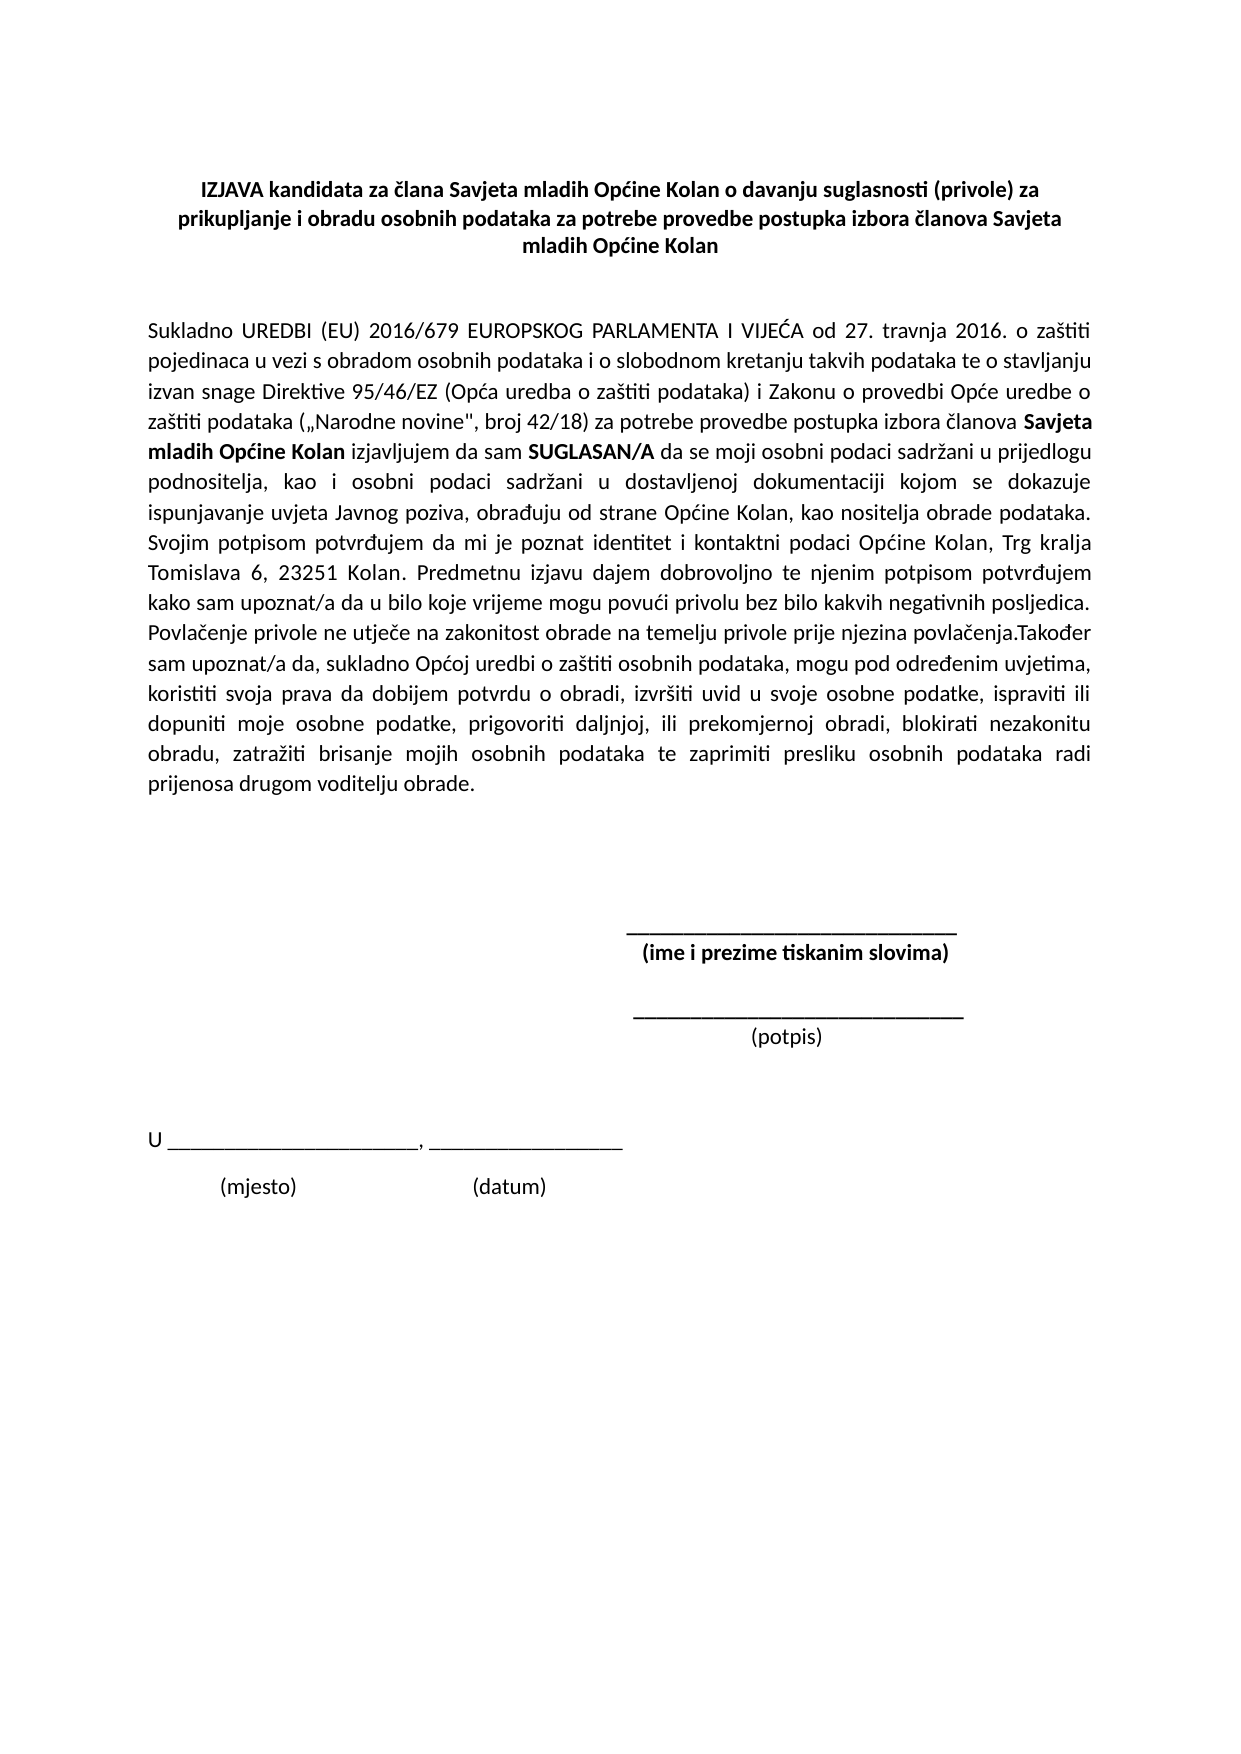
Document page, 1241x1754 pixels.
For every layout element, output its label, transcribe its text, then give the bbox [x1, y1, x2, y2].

text Sukladno UREDBI (EU) 2016/679 EUROPSKOG PARLAMENTA I VIJEĆA od 27. travnja 2016. o zaštiti pojedinaca u vezi s obradom osobnih podataka i o slobodnom kretanju takvih podataka te o stavljanju izvan snage Direktive 95/46/EZ (Opća uredba o zaštiti podataka) i Zakonu o provedbi Opće uredbe o zaštiti podataka („Narodne novine", broj 42/18) za potrebe provedbe postupka izbora članova Savjeta mladih Općine Kolan izjavljujem da sam SUGLASAN/A da se moji osobni podaci sadržani u prijedlogu podnositelja, kao i osobni podaci sadržani u dostavljenoj dokumentaciji kojom se dokazuje ispunjavanje uvjeta Javnog poziva, obrađuju od strane Općine Kolan, kao nositelja obrade podataka. Svojim potpisom potvrđujem da mi je poznat identitet i kontaktni podaci Općine Kolan, Trg kralja Tomislava 6, 23251 Kolan. Predmetnu izjavu dajem dobrovoljno te njenim potpisom potvrđujem kako sam upoznat/a da u bilo koje vrijeme mogu povući privolu bez bilo kakvih negativnih posljedica. Povlačenje privole ne utječe na zakonitost obrade na temelju privole prije njezina povlačenja.Također sam upoznat/a da, sukladno Općoj uredbi o zaštiti osobnih podataka, mogu pod određenim uvjetima, koristiti svoja prava da dobijem potvrdu o obradi, izvršiti uvid u svoje osobne podatke, ispraviti ili dopuniti moje osobne podatke, prigovoriti daljnjoj, ili prekomjernoj obradi, blokirati nezakonitu obradu, zatražiti brisanje mojih osobnih podataka te zaprimiti presliku osobnih podataka radi prijenosa drugom voditelju obrade. [148, 316, 1093, 798]
text (ime i prezime tiskanim slovima) [148, 938, 1093, 966]
text (potpis) [148, 1022, 1093, 1050]
text (mjesto) (datum) [148, 1172, 1093, 1200]
text _____________________________ [148, 994, 1093, 1022]
text IZJAVA kandidata za člana Savjeta mladih Općine Kolan o davanju suglasnosti (privole) za prikupljanje i obradu osobnih podataka za potrebe provedbe postupka izbora članova Savjeta mladih Općine Kolan [148, 176, 1093, 260]
text U ______________________, _________________ [148, 1125, 1093, 1153]
text _____________________________ [148, 910, 1093, 938]
